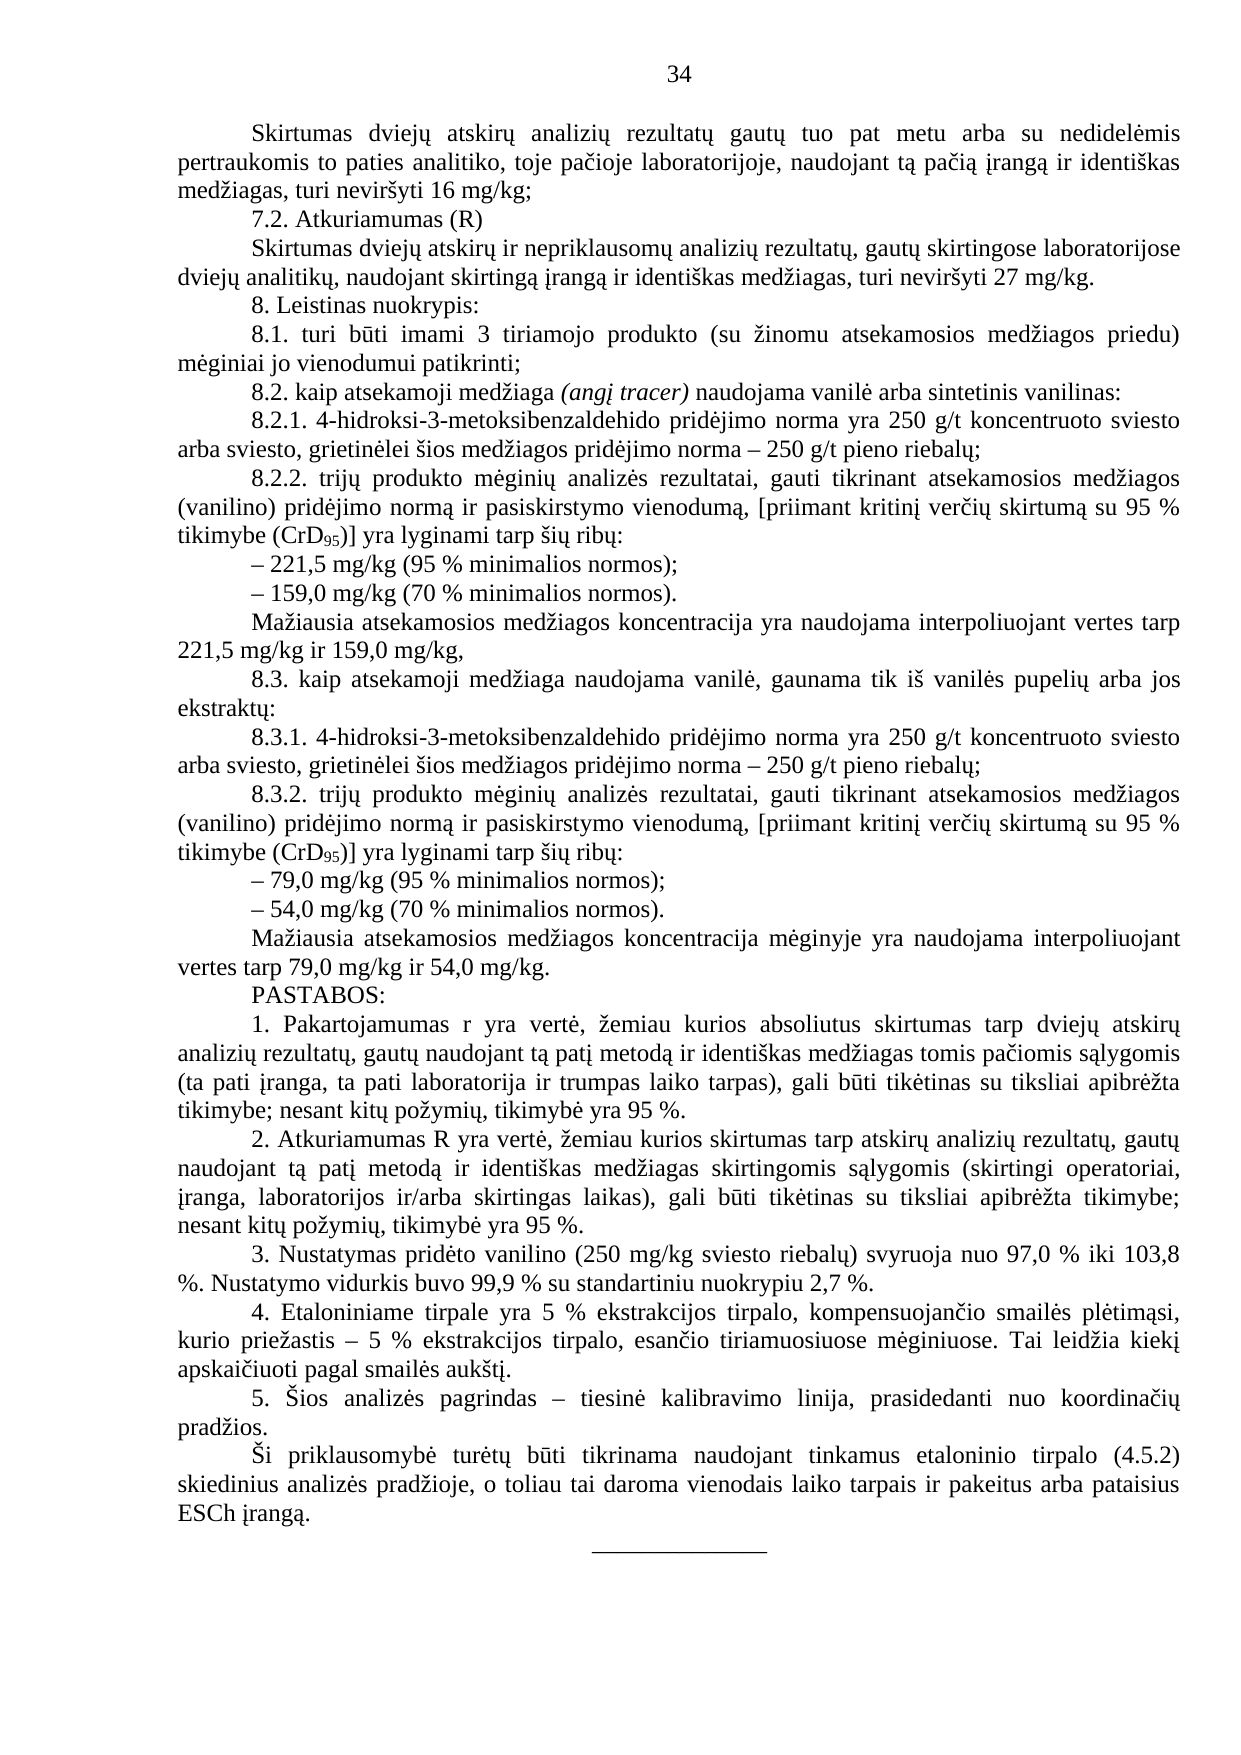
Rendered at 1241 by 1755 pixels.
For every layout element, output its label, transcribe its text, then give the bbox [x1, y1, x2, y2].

text 7.2. Atkuriamumas (R) [177, 204, 1181, 233]
text Ši priklausomybė turėtų būti tikrinama naudojant tinkamus etaloninio tirpalo (4.5.2) skiedinius analizės pradžioje, o toliau tai daroma vienodais laiko tarpais ir pakeitus arba pataisius ESCh įrangą. [177, 1441, 1181, 1527]
text ______________ [177, 1527, 1181, 1556]
text Skirtumas dviejų atskirų analizių rezultatų gautų tuo pat metu arba su nedidelėmis pertraukomis to paties analitiko, toje pačioje laboratorijoje, naudojant tą pačią įrangą ir identiškas medžiagas, turi neviršyti 16 mg/kg; [177, 118, 1181, 204]
text 4. Etaloniniame tirpale yra 5 % ekstrakcijos tirpalo, kompensuojančio smailės plėtimąsi, kurio priežastis – 5 % ekstrakcijos tirpalo, esančio tiriamuosiuose mėginiuose. Tai leidžia kiekį apskaičiuoti pagal smailės aukštį. [177, 1297, 1181, 1383]
text 8.2. kaip atsekamoji medžiaga (angį tracer) naudojama vanilė arba sintetinis vanilinas: [177, 377, 1181, 406]
text 8.1. turi būti imami 3 tiriamojo produkto (su žinomu atsekamosios medžiagos priedu) mėginiai jo vienodumui patikrinti; [177, 319, 1181, 377]
text 8.3. kaip atsekamoji medžiaga naudojama vanilė, gaunama tik iš vanilės pupelių arba jos ekstraktų: [177, 664, 1181, 722]
text 8.3.2. trijų produkto mėginių analizės rezultatai, gauti tikrinant atsekamosios medžiagos (vanilino) pridėjimo normą ir pasiskirstymo vienodumą, [priimant kritinį verčių skirtumą su 95 % tikimybe (CrD95)] yra lyginami tarp šių ribų: [177, 779, 1181, 866]
text 2. Atkuriamumas R yra vertė, žemiau kurios skirtumas tarp atskirų analizių rezultatų, gautų naudojant tą patį metodą ir identiškas medžiagas skirtingomis sąlygomis (skirtingi operatoriai, įranga, laboratorijos ir/arba skirtingas laikas), gali būti tikėtinas su tiksliai apibrėžta tikimybe; nesant kitų požymių, tikimybė yra 95 %. [177, 1124, 1181, 1239]
text Mažiausia atsekamosios medžiagos koncentracija yra naudojama interpoliuojant vertes tarp 221,5 mg/kg ir 159,0 mg/kg, [177, 607, 1181, 664]
text – 221,5 mg/kg (95 % minimalios normos); [177, 549, 1181, 578]
text Mažiausia atsekamosios medžiagos koncentracija mėginyje yra naudojama interpoliuojant vertes tarp 79,0 mg/kg ir 54,0 mg/kg. [177, 923, 1181, 981]
text 8.3.1. 4-hidroksi-3-metoksibenzaldehido pridėjimo norma yra 250 g/t koncentruoto sviesto arba sviesto, grietinėlei šios medžiagos pridėjimo norma – 250 g/t pieno riebalų; [177, 722, 1181, 779]
text PASTABOS: [177, 981, 1181, 1009]
text 1. Pakartojamumas r yra vertė, žemiau kurios absoliutus skirtumas tarp dviejų atskirų analizių rezultatų, gautų naudojant tą patį metodą ir identiškas medžiagas tomis pačiomis sąlygomis (ta pati įranga, ta pati laboratorija ir trumpas laiko tarpas), gali būti tikėtinas su tiksliai apibrėžta tikimybe; nesant kitų požymių, tikimybė yra 95 %. [177, 1009, 1181, 1124]
text – 54,0 mg/kg (70 % minimalios normos). [177, 894, 1181, 923]
text 8.2.2. trijų produkto mėginių analizės rezultatai, gauti tikrinant atsekamosios medžiagos (vanilino) pridėjimo normą ir pasiskirstymo vienodumą, [priimant kritinį verčių skirtumą su 95 % tikimybe (CrD95)] yra lyginami tarp šių ribų: [177, 463, 1181, 549]
text 8.2.1. 4-hidroksi-3-metoksibenzaldehido pridėjimo norma yra 250 g/t koncentruoto sviesto arba sviesto, grietinėlei šios medžiagos pridėjimo norma – 250 g/t pieno riebalų; [177, 406, 1181, 463]
text 3. Nustatymas pridėto vanilino (250 mg/kg sviesto riebalų) svyruoja nuo 97,0 % iki 103,8 %. Nustatymo vidurkis buvo 99,9 % su standartiniu nuokrypiu 2,7 %. [177, 1239, 1181, 1297]
text – 79,0 mg/kg (95 % minimalios normos); [177, 866, 1181, 894]
text 8. Leistinas nuokrypis: [177, 291, 1181, 319]
text 5. Šios analizės pagrindas – tiesinė kalibravimo linija, prasidedanti nuo koordinačių pradžios. [177, 1383, 1181, 1441]
text – 159,0 mg/kg (70 % minimalios normos). [177, 578, 1181, 607]
text Skirtumas dviejų atskirų ir nepriklausomų analizių rezultatų, gautų skirtingose laboratorijose dviejų analitikų, naudojant skirtingą įrangą ir identiškas medžiagas, turi neviršyti 27 mg/kg. [177, 233, 1181, 291]
